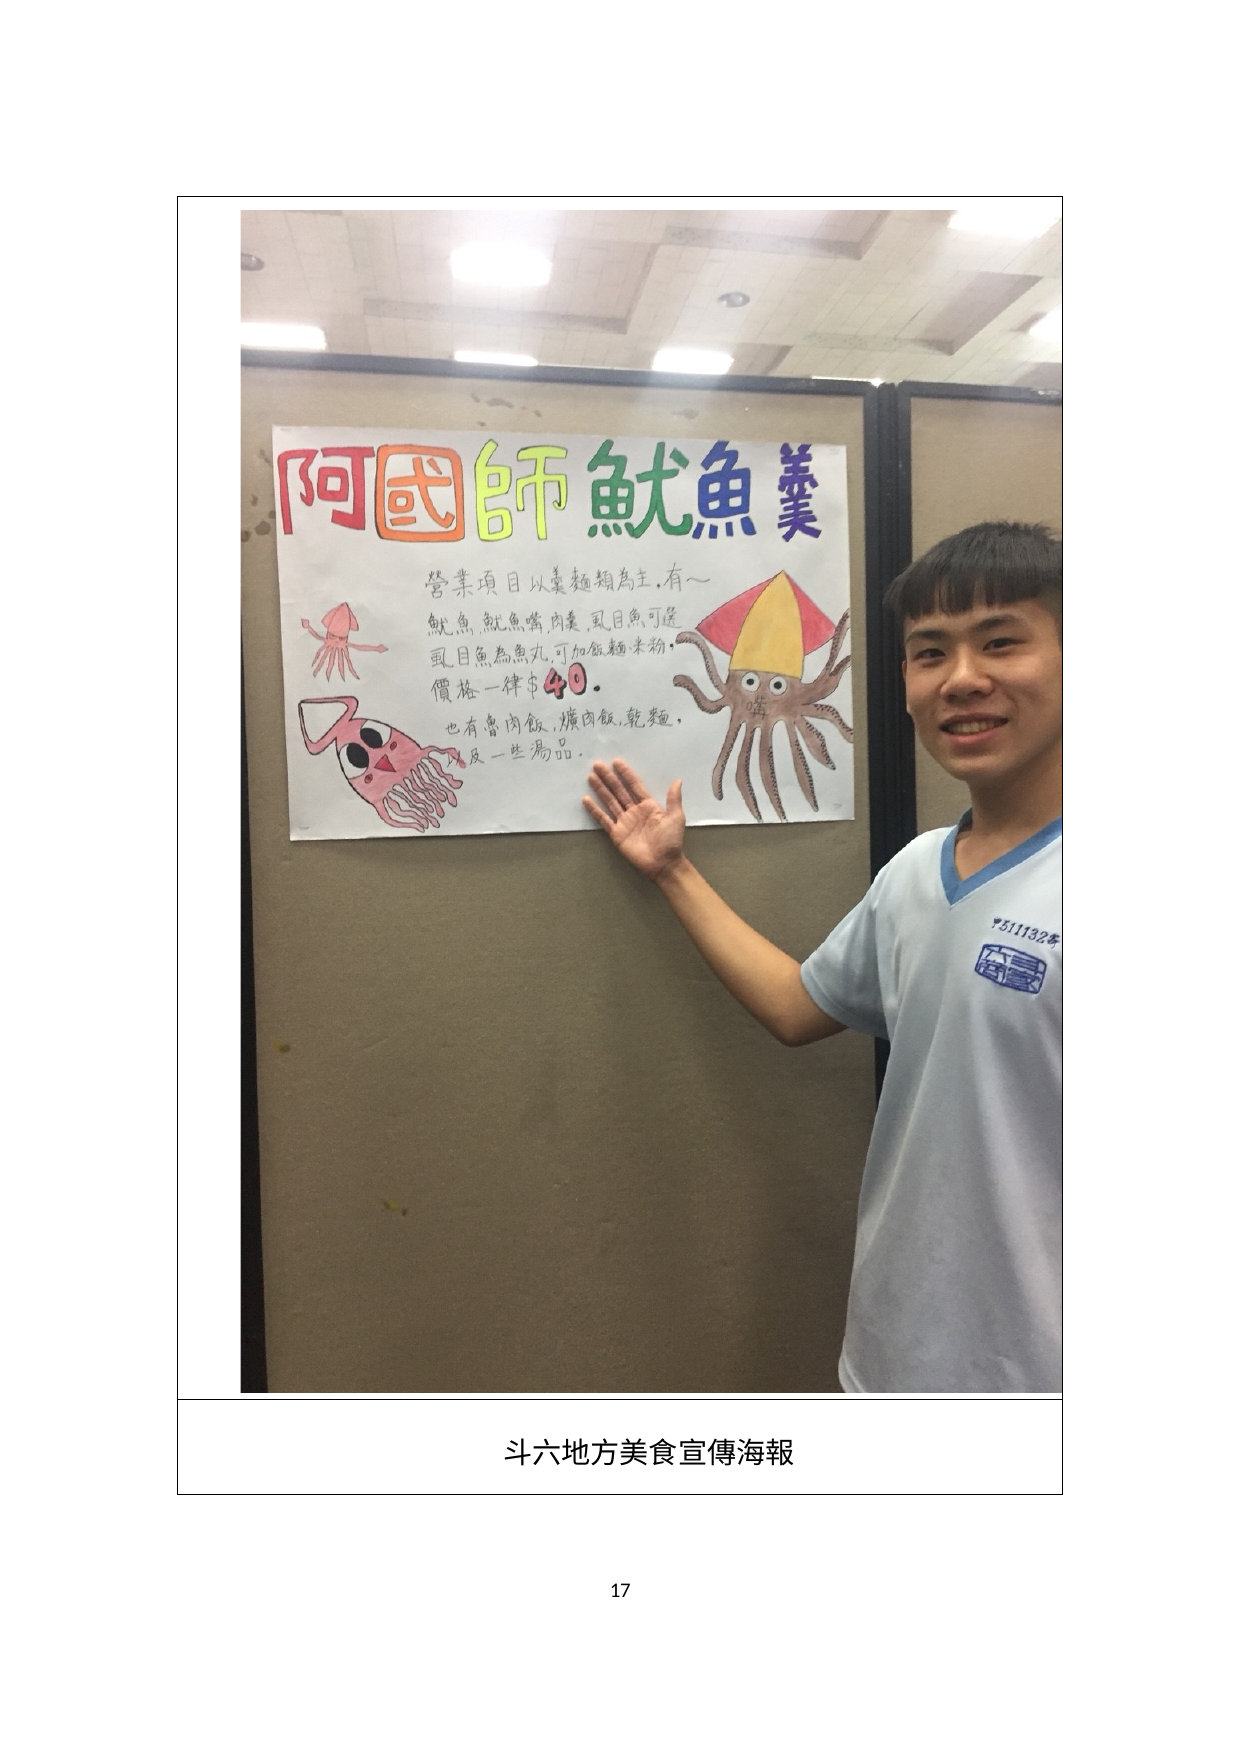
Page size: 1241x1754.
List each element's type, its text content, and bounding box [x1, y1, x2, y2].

table_cell 斗六地方美食宣傳海報 [178, 1400, 1062, 1494]
table_header [178, 197, 1062, 1399]
